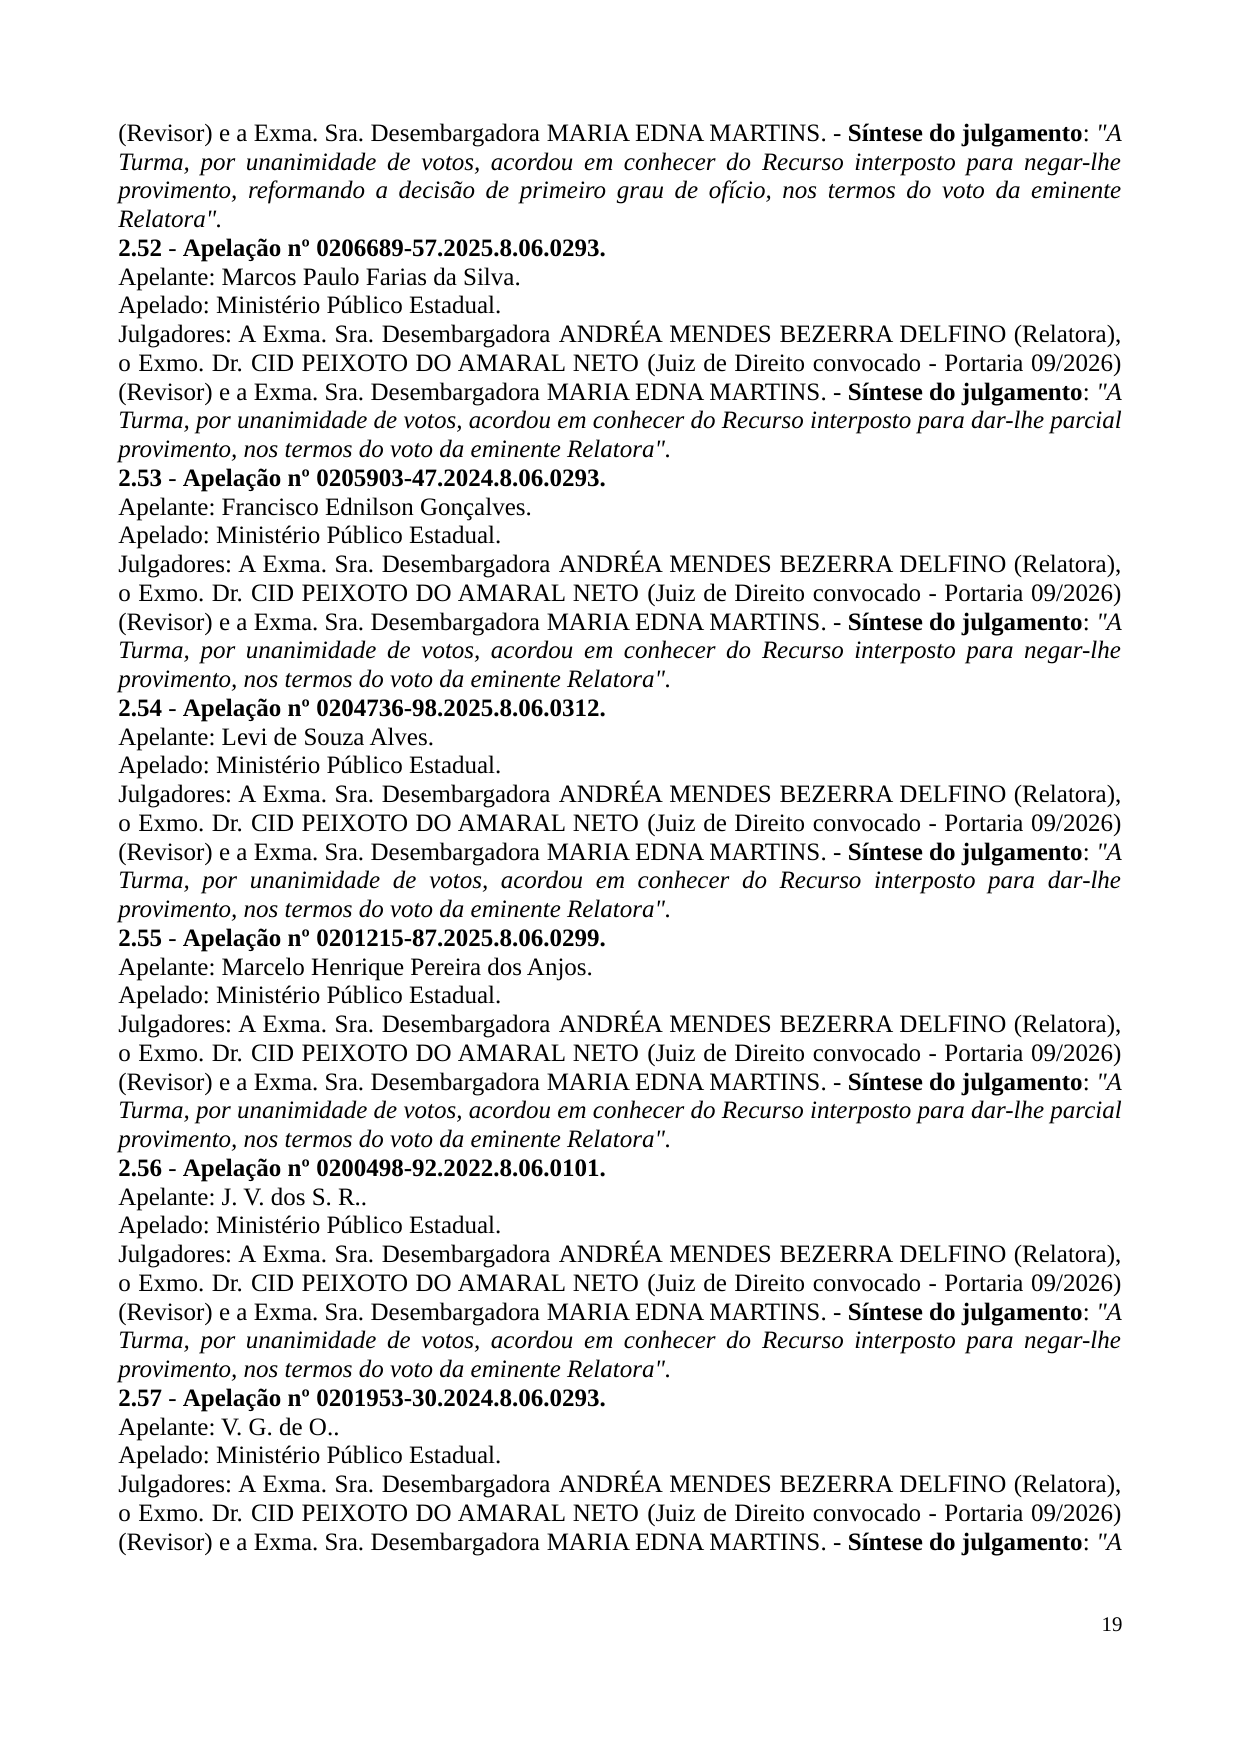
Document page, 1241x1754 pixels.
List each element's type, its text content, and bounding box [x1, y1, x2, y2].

text Apelado: Ministério Público Estadual. [118, 1211, 1122, 1239]
text Apelado: Ministério Público Estadual. [118, 521, 1122, 549]
text Julgadores: A Exma. Sra. Desembargadora ANDRÉA MENDES BEZERRA DELFINO (Relatora), o Exmo. Dr. CID PEIXOTO DO AMARAL NETO (Juiz de Direito convocado - Portaria 09/2026) (Revisor) e a Exma. Sra. Desembargadora MARIA EDNA MARTINS. - Síntese do julgamento: "A Turma, por unanimidade de votos, acordou em conhecer do Recurso interposto para negar-lhe provimento, nos termos do voto da eminente Relatora". [118, 549, 1122, 693]
text Julgadores: A Exma. Sra. Desembargadora ANDRÉA MENDES BEZERRA DELFINO (Relatora), o Exmo. Dr. CID PEIXOTO DO AMARAL NETO (Juiz de Direito convocado - Portaria 09/2026) (Revisor) e a Exma. Sra. Desembargadora MARIA EDNA MARTINS. - Síntese do julgamento: "A [118, 1469, 1122, 1556]
text Apelante: Marcos Paulo Farias da Silva. [118, 262, 1122, 291]
text Apelante: J. V. dos S. R.. [118, 1182, 1122, 1211]
text Julgadores: A Exma. Sra. Desembargadora ANDRÉA MENDES BEZERRA DELFINO (Relatora), o Exmo. Dr. CID PEIXOTO DO AMARAL NETO (Juiz de Direito convocado - Portaria 09/2026) (Revisor) e a Exma. Sra. Desembargadora MARIA EDNA MARTINS. - Síntese do julgamento: "A Turma, por unanimidade de votos, acordou em conhecer do Recurso interposto para dar-lhe provimento, nos termos do voto da eminente Relatora". [118, 779, 1122, 923]
text 2.56 - Apelação nº 0200498-92.2022.8.06.0101. [118, 1153, 1122, 1182]
text (Revisor) e a Exma. Sra. Desembargadora MARIA EDNA MARTINS. - Síntese do julgamento: "A Turma, por unanimidade de votos, acordou em conhecer do Recurso interposto para negar-lhe provimento, reformando a decisão de primeiro grau de ofício, nos termos do voto da eminente Relatora". [118, 118, 1122, 233]
text Apelante: Levi de Souza Alves. [118, 722, 1122, 751]
text 2.54 - Apelação nº 0204736-98.2025.8.06.0312. [118, 693, 1122, 722]
text Julgadores: A Exma. Sra. Desembargadora ANDRÉA MENDES BEZERRA DELFINO (Relatora), o Exmo. Dr. CID PEIXOTO DO AMARAL NETO (Juiz de Direito convocado - Portaria 09/2026) (Revisor) e a Exma. Sra. Desembargadora MARIA EDNA MARTINS. - Síntese do julgamento: "A Turma, por unanimidade de votos, acordou em conhecer do Recurso interposto para dar-lhe parcial provimento, nos termos do voto da eminente Relatora". [118, 1009, 1122, 1153]
text Julgadores: A Exma. Sra. Desembargadora ANDRÉA MENDES BEZERRA DELFINO (Relatora), o Exmo. Dr. CID PEIXOTO DO AMARAL NETO (Juiz de Direito convocado - Portaria 09/2026) (Revisor) e a Exma. Sra. Desembargadora MARIA EDNA MARTINS. - Síntese do julgamento: "A Turma, por unanimidade de votos, acordou em conhecer do Recurso interposto para negar-lhe provimento, nos termos do voto da eminente Relatora". [118, 1239, 1122, 1383]
text Apelante: Francisco Ednilson Gonçalves. [118, 492, 1122, 521]
text Apelado: Ministério Público Estadual. [118, 291, 1122, 319]
text Apelado: Ministério Público Estadual. [118, 751, 1122, 779]
text 2.52 - Apelação nº 0206689-57.2025.8.06.0293. [118, 233, 1122, 262]
text Apelado: Ministério Público Estadual. [118, 981, 1122, 1009]
text Julgadores: A Exma. Sra. Desembargadora ANDRÉA MENDES BEZERRA DELFINO (Relatora), o Exmo. Dr. CID PEIXOTO DO AMARAL NETO (Juiz de Direito convocado - Portaria 09/2026) (Revisor) e a Exma. Sra. Desembargadora MARIA EDNA MARTINS. - Síntese do julgamento: "A Turma, por unanimidade de votos, acordou em conhecer do Recurso interposto para dar-lhe parcial provimento, nos termos do voto da eminente Relatora". [118, 319, 1122, 463]
text 2.53 - Apelação nº 0205903-47.2024.8.06.0293. [118, 463, 1122, 492]
text 2.57 - Apelação nº 0201953-30.2024.8.06.0293. [118, 1383, 1122, 1412]
text Apelado: Ministério Público Estadual. [118, 1441, 1122, 1469]
text 2.55 - Apelação nº 0201215-87.2025.8.06.0299. [118, 923, 1122, 952]
text Apelante: V. G. de O.. [118, 1412, 1122, 1441]
text Apelante: Marcelo Henrique Pereira dos Anjos. [118, 952, 1122, 981]
